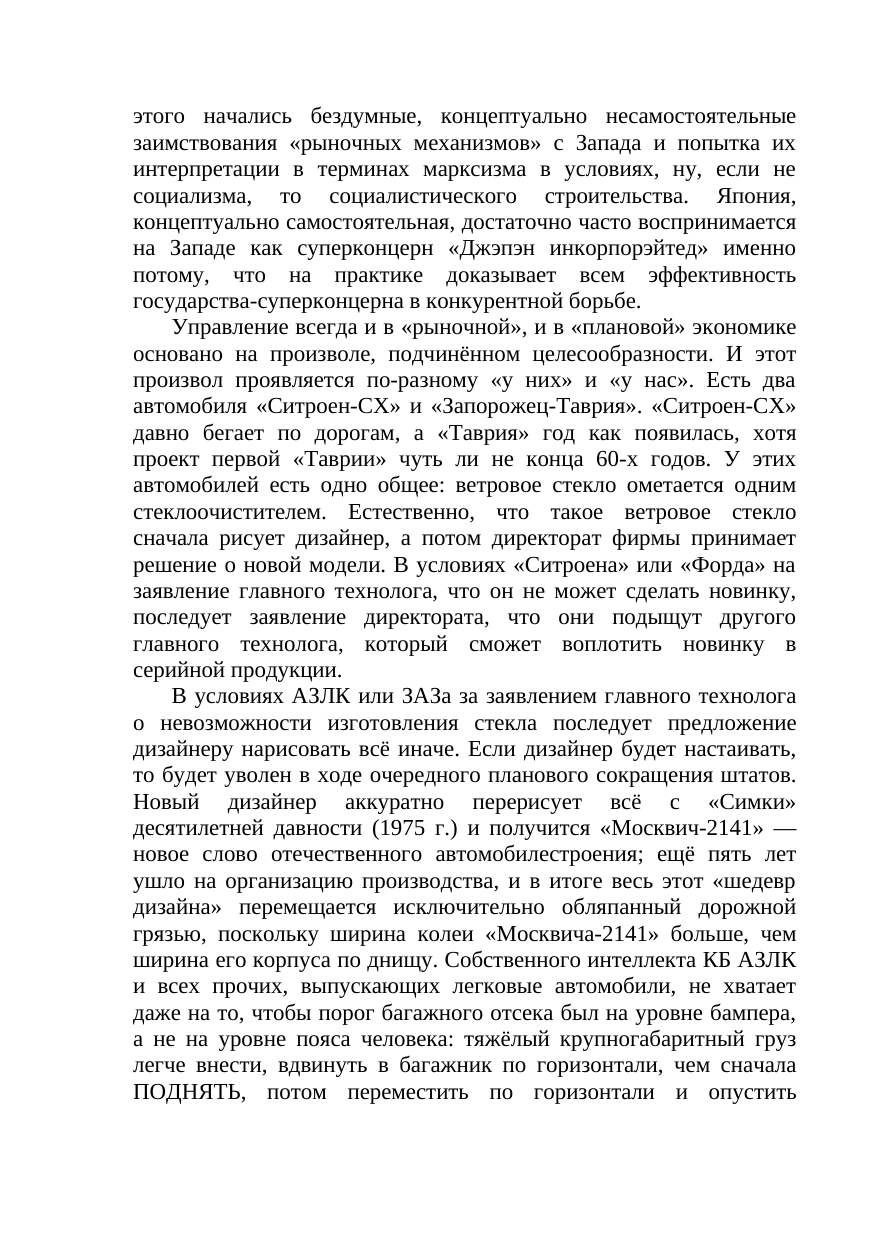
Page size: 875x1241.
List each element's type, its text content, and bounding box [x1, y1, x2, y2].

text Управление всегда и в «рыночной», и в «плановой» экономике основано на произволе, подчинённом целесообразности. И этот произвол проявляется по-разному «у них» и «у нас». Есть два автомобиля «Ситроен-СХ» и «Запорожец-Таврия». «Ситроен-СХ» давно бегает по дорогам, а «Таврия» год как появилась, хотя проект первой «Таврии» чуть ли не конца 60-х годов. У этих автомобилей есть одно общее: ветровое стекло ометается одним стеклоочистителем. Естественно, что такое ветровое стекло сначала рисует дизайнер, а потом директорат фирмы принимает решение о новой модели. В условиях «Ситроена» или «Форда» на заявление главного технолога, что он не может сделать новинку, последует заявление директората, что они подыщут другого главного технолога, который сможет воплотить новинку в серийной продукции. [133, 313, 797, 682]
text этого начались бездумные, концептуально несамостоятельные заимствования «рыночных механизмов» с Запада и попытка их интерпретации в терминах марксизма в условиях, ну, если не социализма, то социалистического строительства. Япония, концептуально самостоятельная, достаточно часто воспринимается на Западе как суперконцерн «Джэпэн инкорпорэйтед» именно потому, что на практике доказывает всем эффективность государства-суперконцерна в конкурентной борьбе. [133, 103, 797, 313]
text В условиях АЗЛК или ЗАЗа за заявлением главного технолога о невозможности изготовления стекла последует предложение дизайнеру нарисовать всё иначе. Если дизайнер будет настаивать, то будет уволен в ходе очередного планового сокращения штатов. Новый дизайнер аккуратно перерисует всё с «Симки» десятилетней давности (1975 г.) и получится «Москвич-2141» — новое слово отечественного автомобилестроения; ещё пять лет ушло на организацию производства, и в итоге весь этот «шедевр дизайна» перемещается исключительно обляпанный дорожной грязью, поскольку ширина колеи «Москвича-2141» больше, чем ширина его корпуса по днищу. Собственного интеллекта КБ АЗЛК и всех прочих, выпускающих легковые автомобили, не хватает даже на то, чтобы порог багажного отсека был на уровне бампера, а не на уровне пояса человека: тяжёлый крупногабаритный груз легче внести, вдвинуть в багажник по горизонтали, чем сначала ПОДНЯТЬ, потом переместить по горизонтали и опустить [133, 682, 797, 1104]
